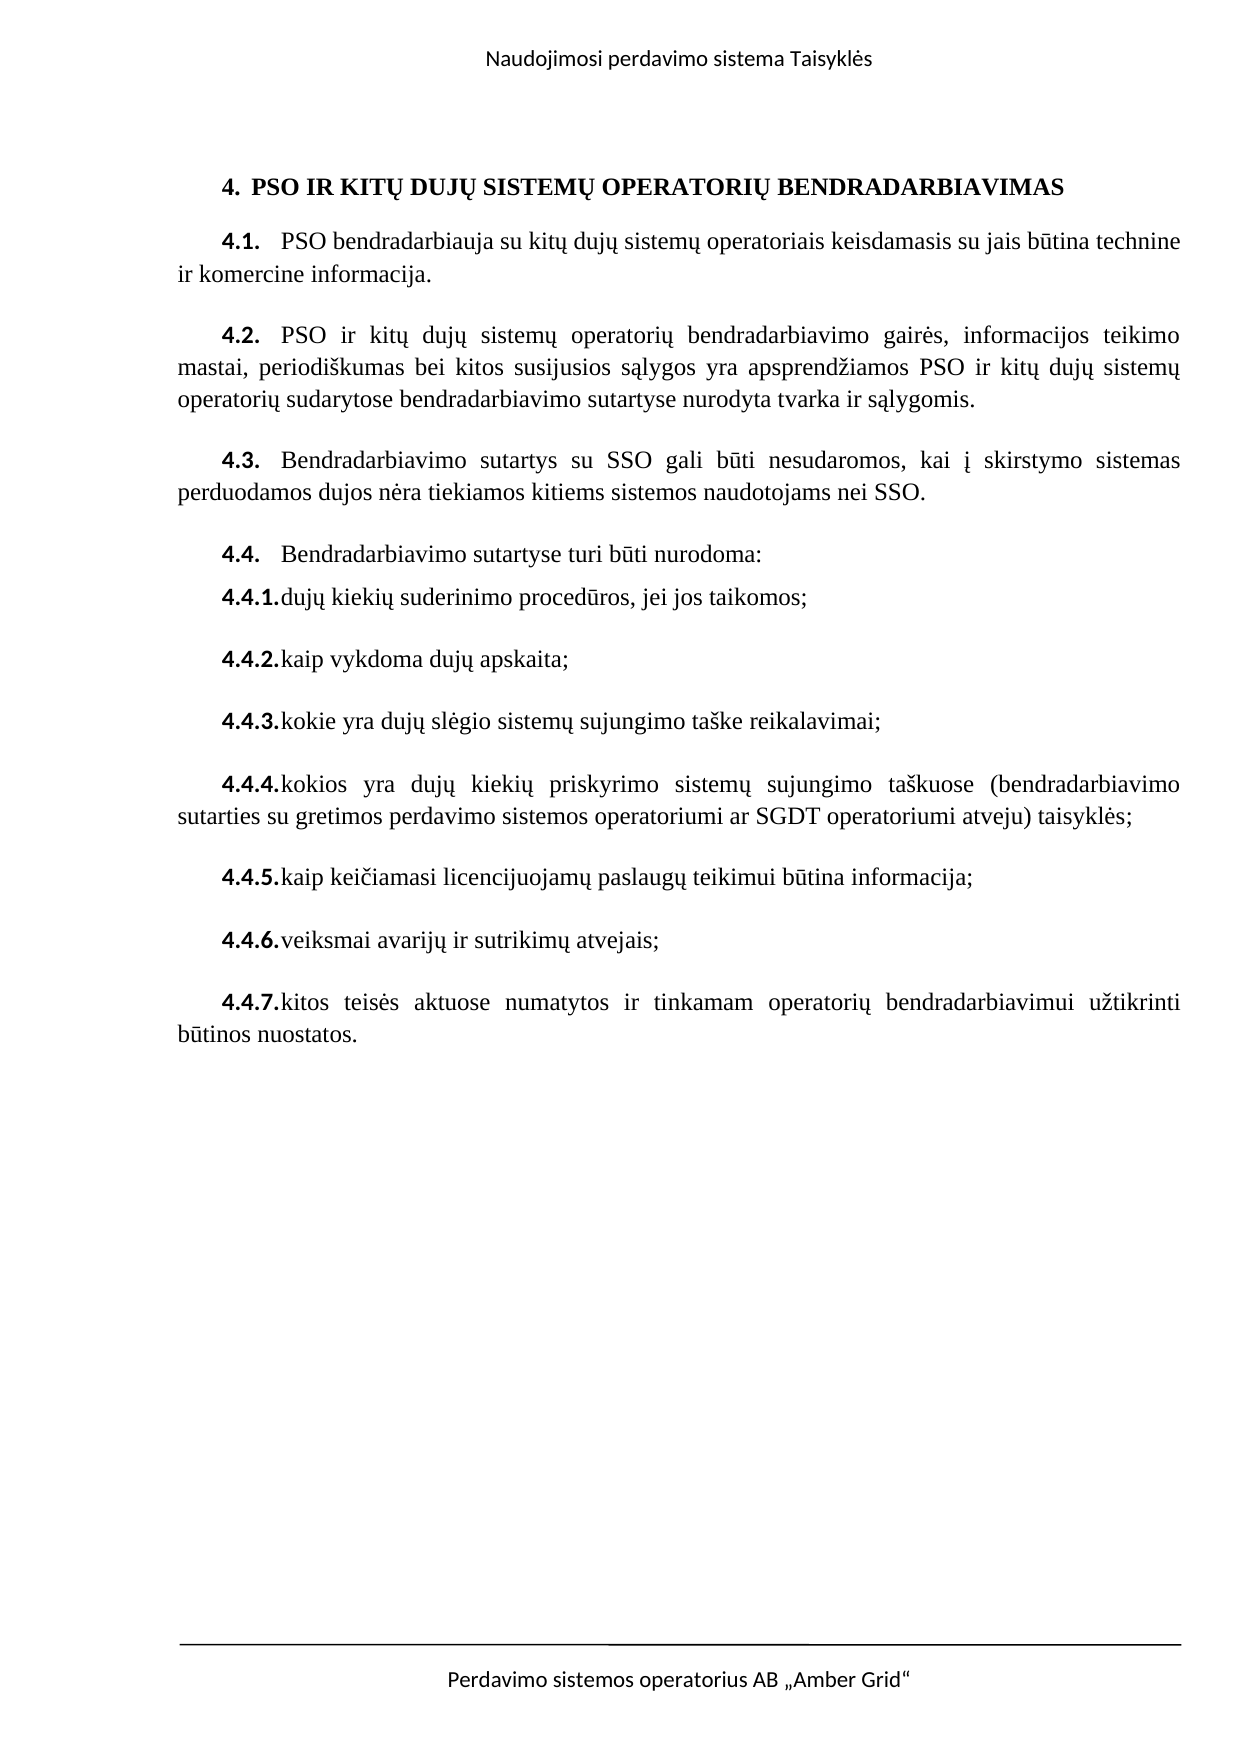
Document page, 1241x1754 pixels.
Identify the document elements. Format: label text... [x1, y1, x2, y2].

text 4.4.7. kitos teisės aktuose numatytos ir tinkamam operatorių bendradarbiavimui užtikrinti būtinos nuostatos. [177, 986, 1181, 1048]
text 4.4.2. kaip vykdoma dujų apskaita; [177, 643, 1181, 674]
text 4.1. PSO bendradarbiauja su kitų dujų sistemų operatoriais keisdamasis su jais būtina technine ir komercine informacija. [177, 225, 1181, 287]
text 4.3. Bendradarbiavimo sutartys su SSO gali būti nesudaromos, kai į skirstymo sistemas perduodamos dujos nėra tiekiamos kitiems sistemos naudotojams nei SSO. [177, 444, 1181, 506]
text 4.4.5. kaip keičiamasi licencijuojamų paslaugų teikimui būtina informacija; [177, 861, 1181, 892]
text 4. PSO IR KITŲ DUJŲ SISTEMŲ OPERATORIŲ BENDRADARBIAVIMAS [222, 172, 1181, 201]
text 4.4.1. dujų kiekių suderinimo procedūros, jei jos taikomos; [177, 581, 1181, 611]
text 4.4.6. veiksmai avarijų ir sutrikimų atvejais; [177, 924, 1181, 954]
text 4.4.4. kokios yra dujų kiekių priskyrimo sistemų sujungimo taškuose (bendradarbiavimo sutarties su gretimos perdavimo sistemos operatoriumi ar SGDT operatoriumi atveju) taisyklės; [177, 768, 1181, 830]
text 4.4.3. kokie yra dujų slėgio sistemų sujungimo taške reikalavimai; [177, 706, 1181, 736]
text 4.4. Bendradarbiavimo sutartyse turi būti nurodoma: [177, 538, 1181, 568]
text 4.2. PSO ir kitų dujų sistemų operatorių bendradarbiavimo gairės, informacijos teikimo mastai, periodiškumas bei kitos susijusios sąlygos yra apsprendžiamos PSO ir kitų dujų sistemų operatorių sudarytose bendradarbiavimo sutartyse nurodyta tvarka ir sąlygomis. [177, 319, 1181, 413]
